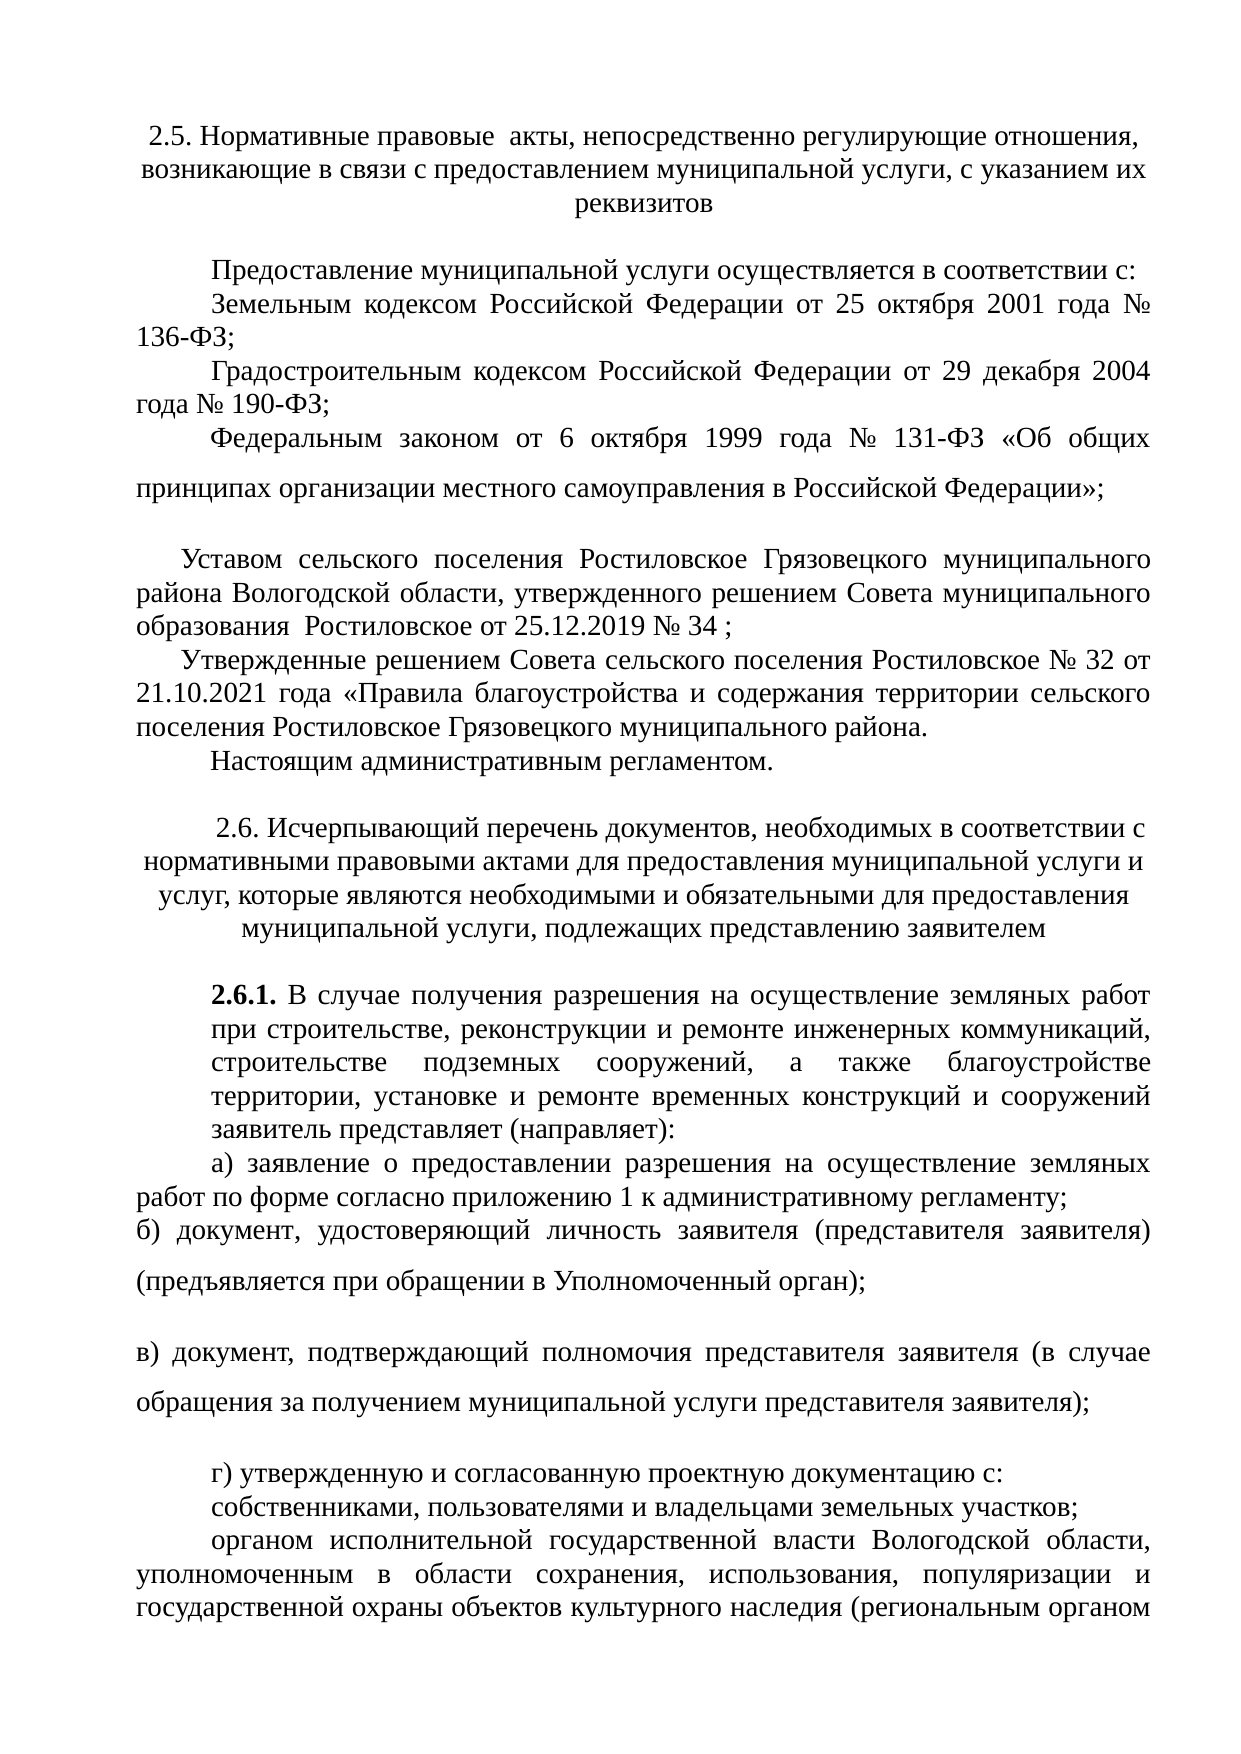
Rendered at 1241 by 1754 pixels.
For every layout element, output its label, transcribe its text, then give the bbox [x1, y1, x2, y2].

text Утвержденные решением Совета сельского поселения Ростиловское № 32 от 21.10.2021 года «Правила благоустройства и содержания территории сельского поселения Ростиловское Грязовецкого муниципального района. [136, 642, 1152, 743]
text Настоящим административным регламентом. [136, 743, 1152, 776]
text 2.5. Нормативные правовые акты, непосредственно регулирующие отношения, возникающие в связи с предоставлением муниципальной услуги, с указанием их реквизитов [136, 118, 1152, 219]
text а) заявление о предоставлении разрешения на осуществление земляных работ по форме согласно приложению 1 к административному регламенту; [136, 1145, 1152, 1212]
text в) документ, подтверждающий полномочия представителя заявителя (в случае обращения за получением муниципальной услуги представителя заявителя); [136, 1334, 1152, 1418]
text Земельным кодексом Российской Федерации от 25 октября 2001 года № 136-ФЗ; [136, 286, 1152, 353]
text собственниками, пользователями и владельцами земельных участков; [136, 1489, 1152, 1522]
text б) документ, удостоверяющий личность заявителя (представителя заявителя) (предъявляется при обращении в Уполномоченный орган); [136, 1212, 1152, 1296]
text Федеральным законом от 6 октября 1999 года № 131-ФЗ «Об общих принципах организации местного самоуправления в Российской Федерации»; [136, 420, 1152, 504]
text органом исполнительной государственной власти Вологодской области, уполномоченным в области сохранения, использования, популяризации и государственной охраны объектов культурного наследия (региональным органом [136, 1522, 1152, 1623]
text Градостроительным кодексом Российской Федерации от 29 декабря 2004 года № 190-ФЗ; [136, 353, 1152, 420]
list 2.6.1. В случае получения разрешения на осуществление земляных работ при строительстве, реконструкции и ремонте инженерных коммуникаций, строительстве подземных сооружений, а также благоустройстве территории, установке и ремонте временных конструкций и сооружений заявитель представляет (направляет): [211, 977, 1152, 1145]
text 2.6. Исчерпывающий перечень документов, необходимых в соответствии с нормативными правовыми актами для предоставления муниципальной услуги и услуг, которые являются необходимыми и обязательными для предоставления муниципальной услуги, подлежащих представлению заявителем [136, 810, 1152, 944]
text Предоставление муниципальной услуги осуществляется в соответствии с: [136, 252, 1152, 286]
text Уставом сельского поселения Ростиловское Грязовецкого муниципального района Вологодской области, утвержденного решением Совета муниципального образования Ростиловское от 25.12.2019 № 34 ; [136, 541, 1152, 642]
text г) утвержденную и согласованную проектную документацию с: [136, 1455, 1152, 1489]
